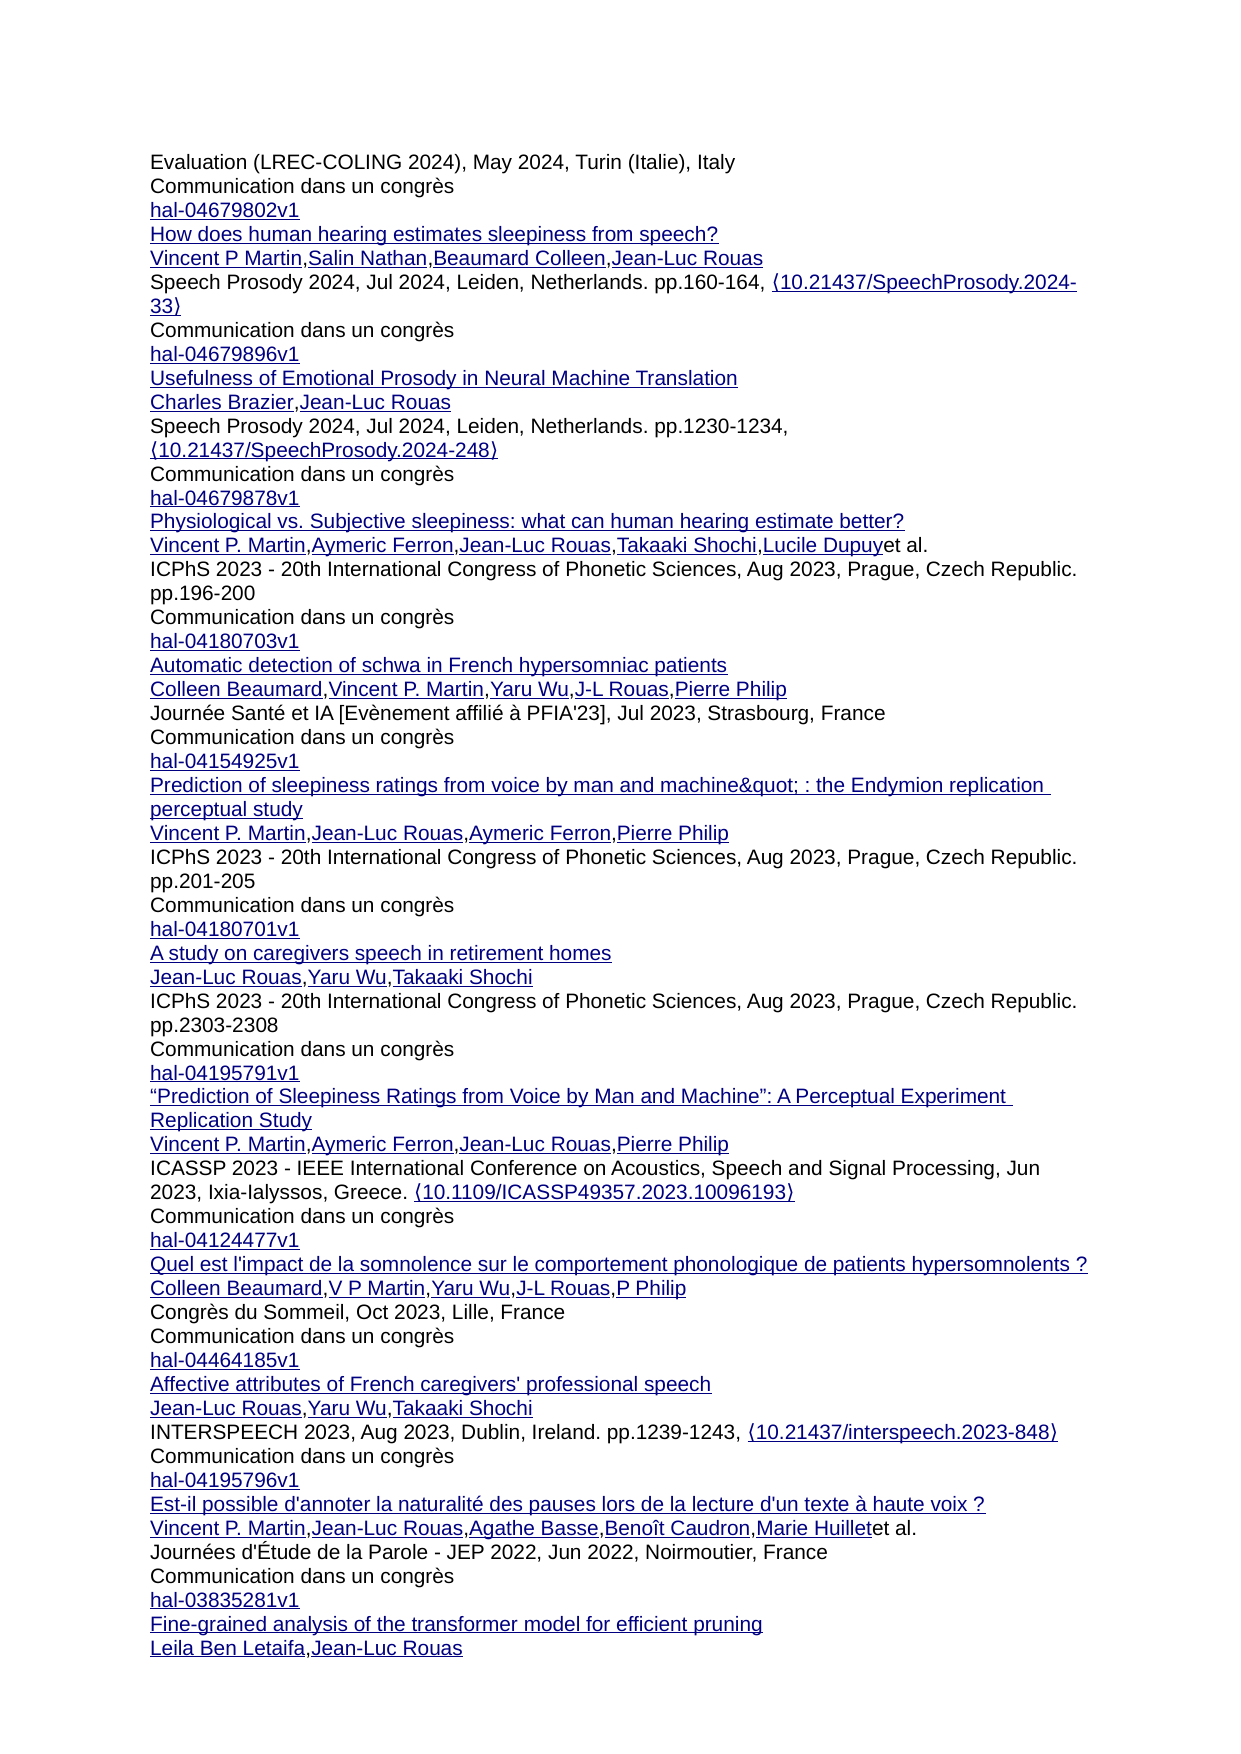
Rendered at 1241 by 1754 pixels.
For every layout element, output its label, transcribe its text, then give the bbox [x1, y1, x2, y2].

table_cell Quel est l'impact de la somnolence sur le comportement phonologique de patients hypersomnolents ? Colleen Beaumard,V P Martin,Yaru Wu,J-L Rouas,P Philip Congrès du Sommeil, Oct 2023, Lille, France Communication dans un congrès hal-04464185v1 [150, 1252, 1090, 1372]
table_cell “Prediction of Sleepiness Ratings from Voice by Man and Machine”: A Perceptual Experiment Replication Study Vincent P. Martin,Aymeric Ferron,Jean-Luc Rouas,Pierre Philip ICASSP 2023 - IEEE International Conference on Acoustics, Speech and Signal Processing, Jun 2023, Ixia-Ialyssos, Greece. ⟨10.1109/ICASSP49357.2023.10096193⟩ Communication dans un congrès hal-04124477v1 [150, 1084, 1090, 1252]
table_cell A study on caregivers speech in retirement homes Jean-Luc Rouas,Yaru Wu,Takaaki Shochi ICPhS 2023 - 20th International Congress of Phonetic Sciences, Aug 2023, Prague, Czech Republic. pp.2303-2308 Communication dans un congrès hal-04195791v1 [150, 941, 1090, 1084]
table_cell Prediction of sleepiness ratings from voice by man and machine&quot; : the Endymion replication perceptual study Vincent P. Martin,Jean-Luc Rouas,Aymeric Ferron,Pierre Philip ICPhS 2023 - 20th International Congress of Phonetic Sciences, Aug 2023, Prague, Czech Republic. pp.201-205 Communication dans un congrès hal-04180701v1 [150, 773, 1090, 941]
table_cell Fine-grained analysis of the transformer model for efficient pruning Leila Ben Letaifa,Jean-Luc Rouas [150, 1611, 1090, 1659]
table_cell Physiological vs. Subjective sleepiness: what can human hearing estimate better? Vincent P. Martin,Aymeric Ferron,Jean-Luc Rouas,Takaaki Shochi,Lucile Dupuyet al. ICPhS 2023 - 20th International Congress of Phonetic Sciences, Aug 2023, Prague, Czech Republic. pp.196-200 Communication dans un congrès hal-04180703v1 [150, 509, 1090, 653]
table_cell Est-il possible d'annoter la naturalité des pauses lors de la lecture d'un texte à haute voix ? Vincent P. Martin,Jean-Luc Rouas,Agathe Basse,Benoît Caudron,Marie Huilletet al. Journées d'Étude de la Parole - JEP 2022, Jun 2022, Noirmoutier, France Communication dans un congrès hal-03835281v1 [150, 1492, 1090, 1611]
table_cell Evaluation (LREC-COLING 2024), May 2024, Turin (Italie), Italy Communication dans un congrès hal-04679802v1 [150, 150, 1090, 222]
table_cell Automatic detection of schwa in French hypersomniac patients Colleen Beaumard,Vincent P. Martin,Yaru Wu,J-L Rouas,Pierre Philip Journée Santé et IA [Evènement affilié à PFIA'23], Jul 2023, Strasbourg, France Communication dans un congrès hal-04154925v1 [150, 653, 1090, 773]
table_cell Affective attributes of French caregivers' professional speech Jean-Luc Rouas,Yaru Wu,Takaaki Shochi INTERSPEECH 2023, Aug 2023, Dublin, Ireland. pp.1239-1243, ⟨10.21437/interspeech.2023-848⟩ Communication dans un congrès hal-04195796v1 [150, 1372, 1090, 1492]
table_cell How does human hearing estimates sleepiness from speech? Vincent P Martin,Salin Nathan,Beaumard Colleen,Jean-Luc Rouas Speech Prosody 2024, Jul 2024, Leiden, Netherlands. pp.160-164, ⟨10.21437/SpeechProsody.2024-33⟩ Communication dans un congrès hal-04679896v1 [150, 222, 1090, 366]
table_cell Usefulness of Emotional Prosody in Neural Machine Translation Charles Brazier,Jean-Luc Rouas Speech Prosody 2024, Jul 2024, Leiden, Netherlands. pp.1230-1234, ⟨10.21437/SpeechProsody.2024-248⟩ Communication dans un congrès hal-04679878v1 [150, 366, 1090, 509]
